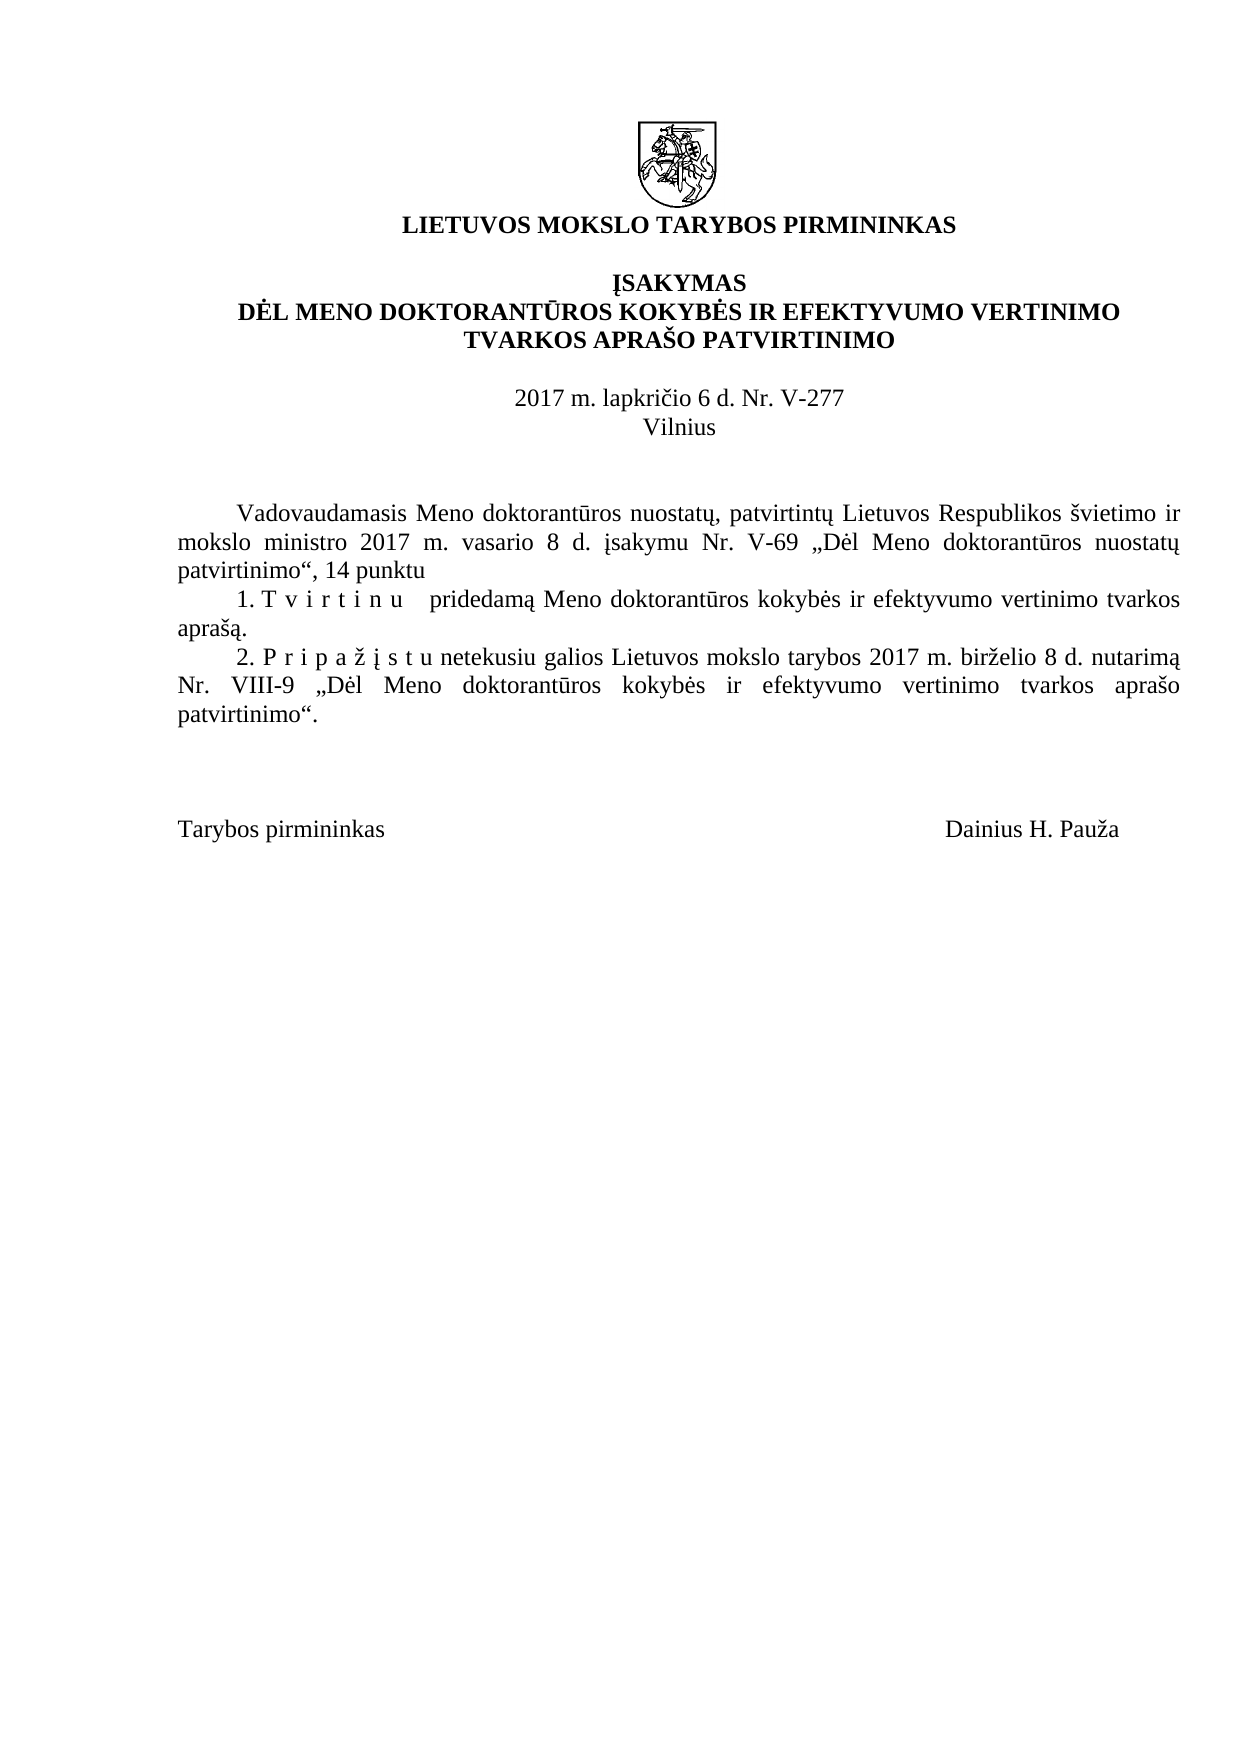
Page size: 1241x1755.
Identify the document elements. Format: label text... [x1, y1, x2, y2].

text ĮSAKYMAS [177, 268, 1181, 297]
text DĖL Meno doktorantūros kokybės ir efektyvumo vertinimo tvarkos apraŠO PATVIRTINIMO [177, 297, 1181, 354]
text Vadovaudamasis Meno doktorantūros nuostatų, patvirtintų Lietuvos Respublikos švietimo ir mokslo ministro 2017 m. vasario 8 d. įsakymu Nr. V-69 „Dėl Meno doktorantūros nuostatų patvirtinimo“, 14 punktu [177, 498, 1181, 584]
text 1. T v i r t i n u pridedamą Meno doktorantūros kokybės ir efektyvumo vertinimo tvarkos aprašą. [177, 584, 1181, 642]
text 2. P r i p a ž į s t u netekusiu galios Lietuvos mokslo tarybos 2017 m. birželio 8 d. nutarimą Nr. VIII-9 „Dėl Meno doktorantūros kokybės ir efektyvumo vertinimo tvarkos aprašo patvirtinimo“. [177, 642, 1181, 728]
text 2017 m. lapkričio 6 d. Nr. V-277 [177, 383, 1181, 412]
text Tarybos pirmininkas Dainius H. Pauža [177, 814, 1181, 843]
text Vilnius [177, 412, 1181, 441]
text LIETUVOS MOKSLO TARYBOS PIRMININKAS [177, 211, 1181, 239]
